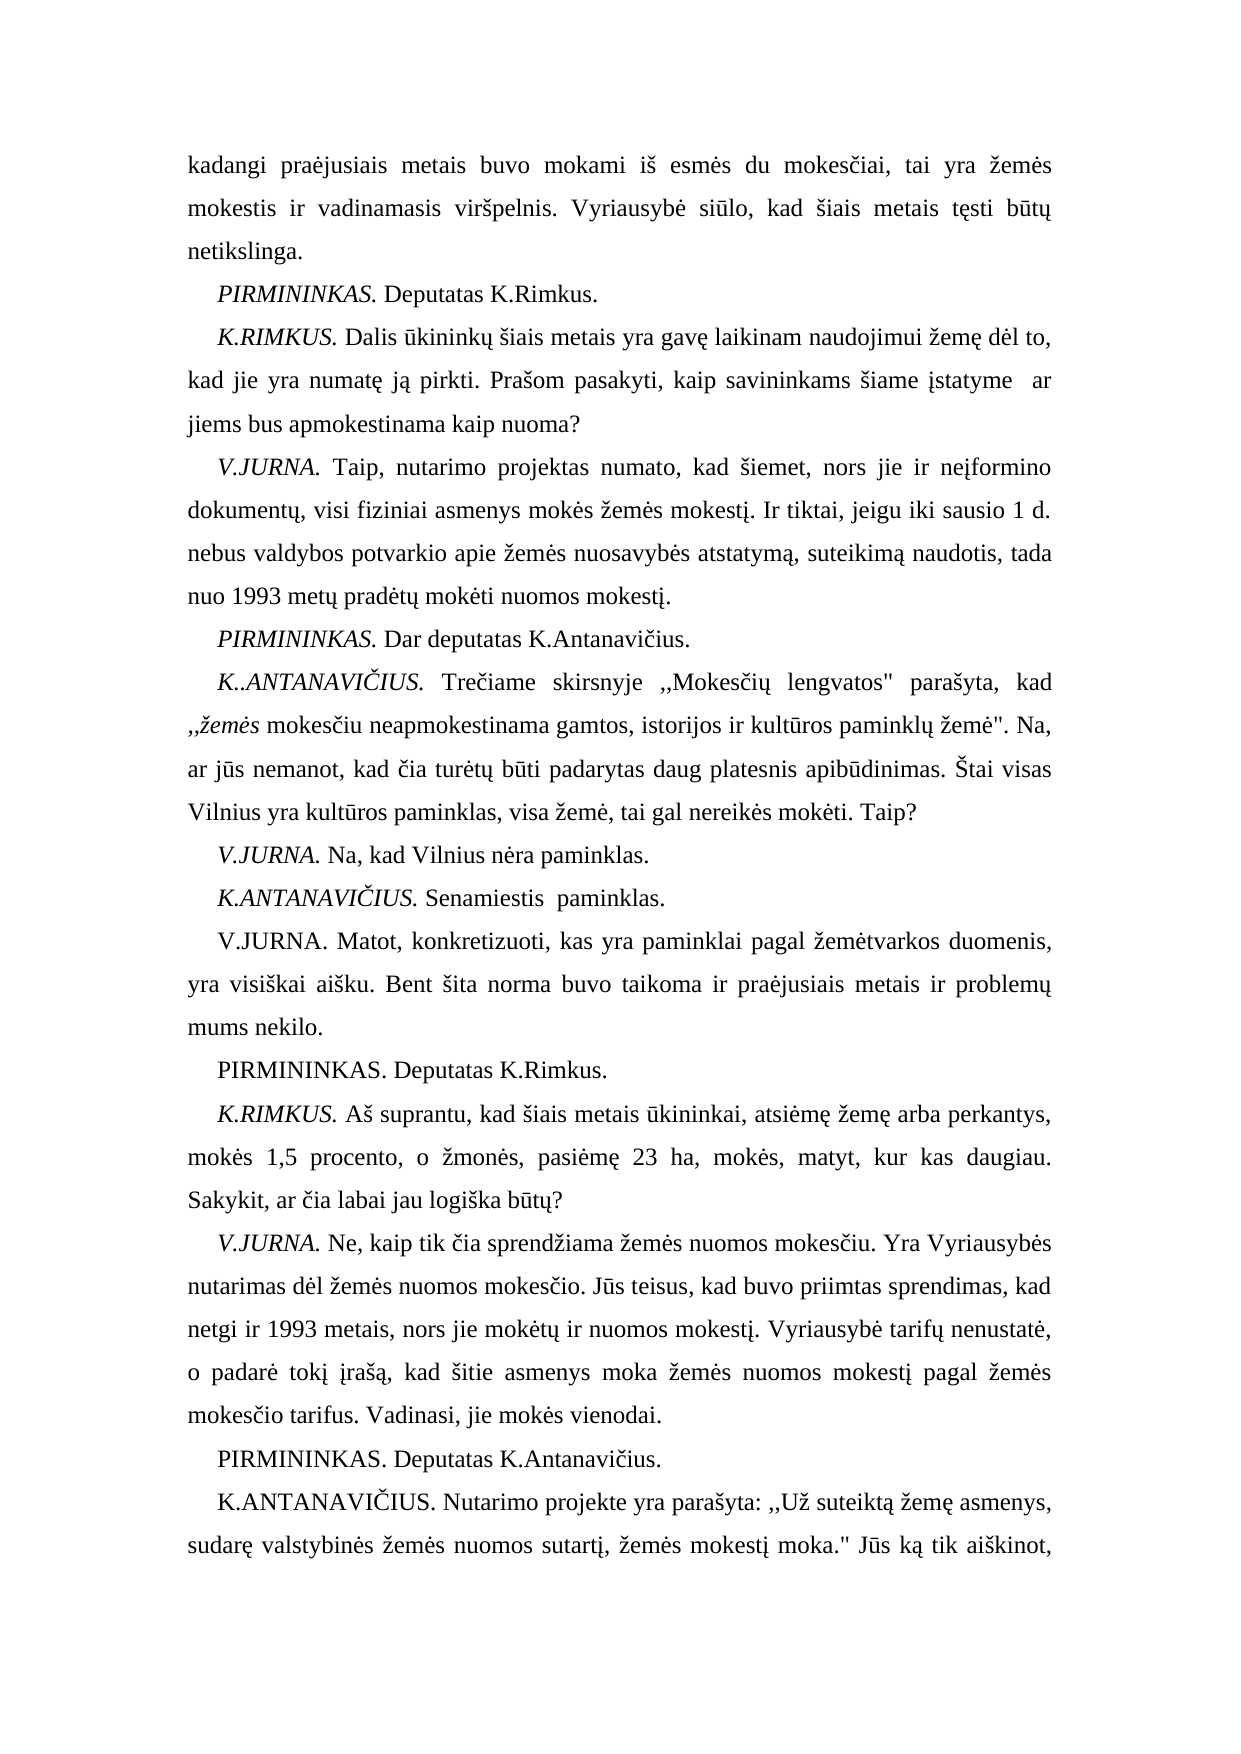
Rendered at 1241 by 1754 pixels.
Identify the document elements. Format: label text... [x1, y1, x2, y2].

text PIRMININKAS. Deputatas K.Rimkus. [187, 279, 1053, 308]
text V.JURNA. Na, kad Vilnius nėra paminklas. [187, 840, 1053, 869]
text PIRMININKAS. Deputatas K.Rimkus. [187, 1056, 1053, 1084]
text kadangi praėjusiais metais buvo mokami iš esmės du mokesčiai, tai yra žemės mokestis ir vadinamasis viršpelnis. Vyriausybė siūlo, kad šiais metais tęsti būtų netikslinga. [187, 150, 1053, 265]
text V.JURNA. Taip, nutarimo projektas numato, kad šiemet, nors jie ir neįformino dokumentų, visi fiziniai asmenys mokės žemės mokestį. Ir tiktai, jeigu iki sausio 1 d. nebus valdybos potvarkio apie žemės nuosavybės atstatymą, suteikimą naudotis, tada nuo 1993 metų pradėtų mokėti nuomos mokestį. [187, 452, 1053, 610]
text K.ANTANAVIČIUS. Senamiestis paminklas. [187, 883, 1053, 912]
text PIRMININKAS. Deputatas K.Antanavičius. [187, 1444, 1053, 1472]
text K..ANTANAVIČIUS. Trečiame skirsnyje ,,Mokesčių lengvatos" parašyta, kad ,,žemės mokesčiu neapmokestinama gamtos, istorijos ir kultūros paminklų žemė". Na, ar jūs nemanot, kad čia turėtų būti padarytas daug platesnis apibūdinimas. Štai visas Vilnius yra kultūros paminklas, visa žemė, tai gal nereikės mokėti. Taip? [187, 667, 1053, 826]
text K.ANTANAVIČIUS. Nutarimo projekte yra parašyta: ,,Už suteiktą žemę asmenys, sudarę valstybinės žemės nuomos sutartį, žemės mokestį moka." Jūs ką tik aiškinot, [187, 1487, 1053, 1559]
text V.JURNA. Ne, kaip tik čia sprendžiama žemės nuomos mokesčiu. Yra Vyriausybės nutarimas dėl žemės nuomos mokesčio. Jūs teisus, kad buvo priimtas sprendimas, kad netgi ir 1993 metais, nors jie mokėtų ir nuomos mokestį. Vyriausybė tarifų nenustatė, o padarė tokį įrašą, kad šitie asmenys moka žemės nuomos mokestį pagal žemės mokesčio tarifus. Vadinasi, jie mokės vienodai. [187, 1228, 1053, 1429]
text V.JURNA. Matot, konkretizuoti, kas yra paminklai pagal žemėtvarkos duomenis, yra visiškai aišku. Bent šita norma buvo taikoma ir praėjusiais metais ir problemų mums nekilo. [187, 926, 1053, 1041]
text PIRMININKAS. Dar deputatas K.Antanavičius. [187, 624, 1053, 653]
text K.RIMKUS. Dalis ūkininkų šiais metais yra gavę laikinam naudojimui žemę dėl to, kad jie yra numatę ją pirkti. Prašom pasakyti, kaip savininkams šiame įstatyme ar jiems bus apmokestinama kaip nuoma? [187, 322, 1053, 437]
text K.RIMKUS. Aš suprantu, kad šiais metais ūkininkai, atsiėmę žemę arba perkantys, mokės 1,5 procento, o žmonės, pasiėmę 23 ha, mokės, matyt, kur kas daugiau. Sakykit, ar čia labai jau logiška būtų? [187, 1099, 1053, 1214]
